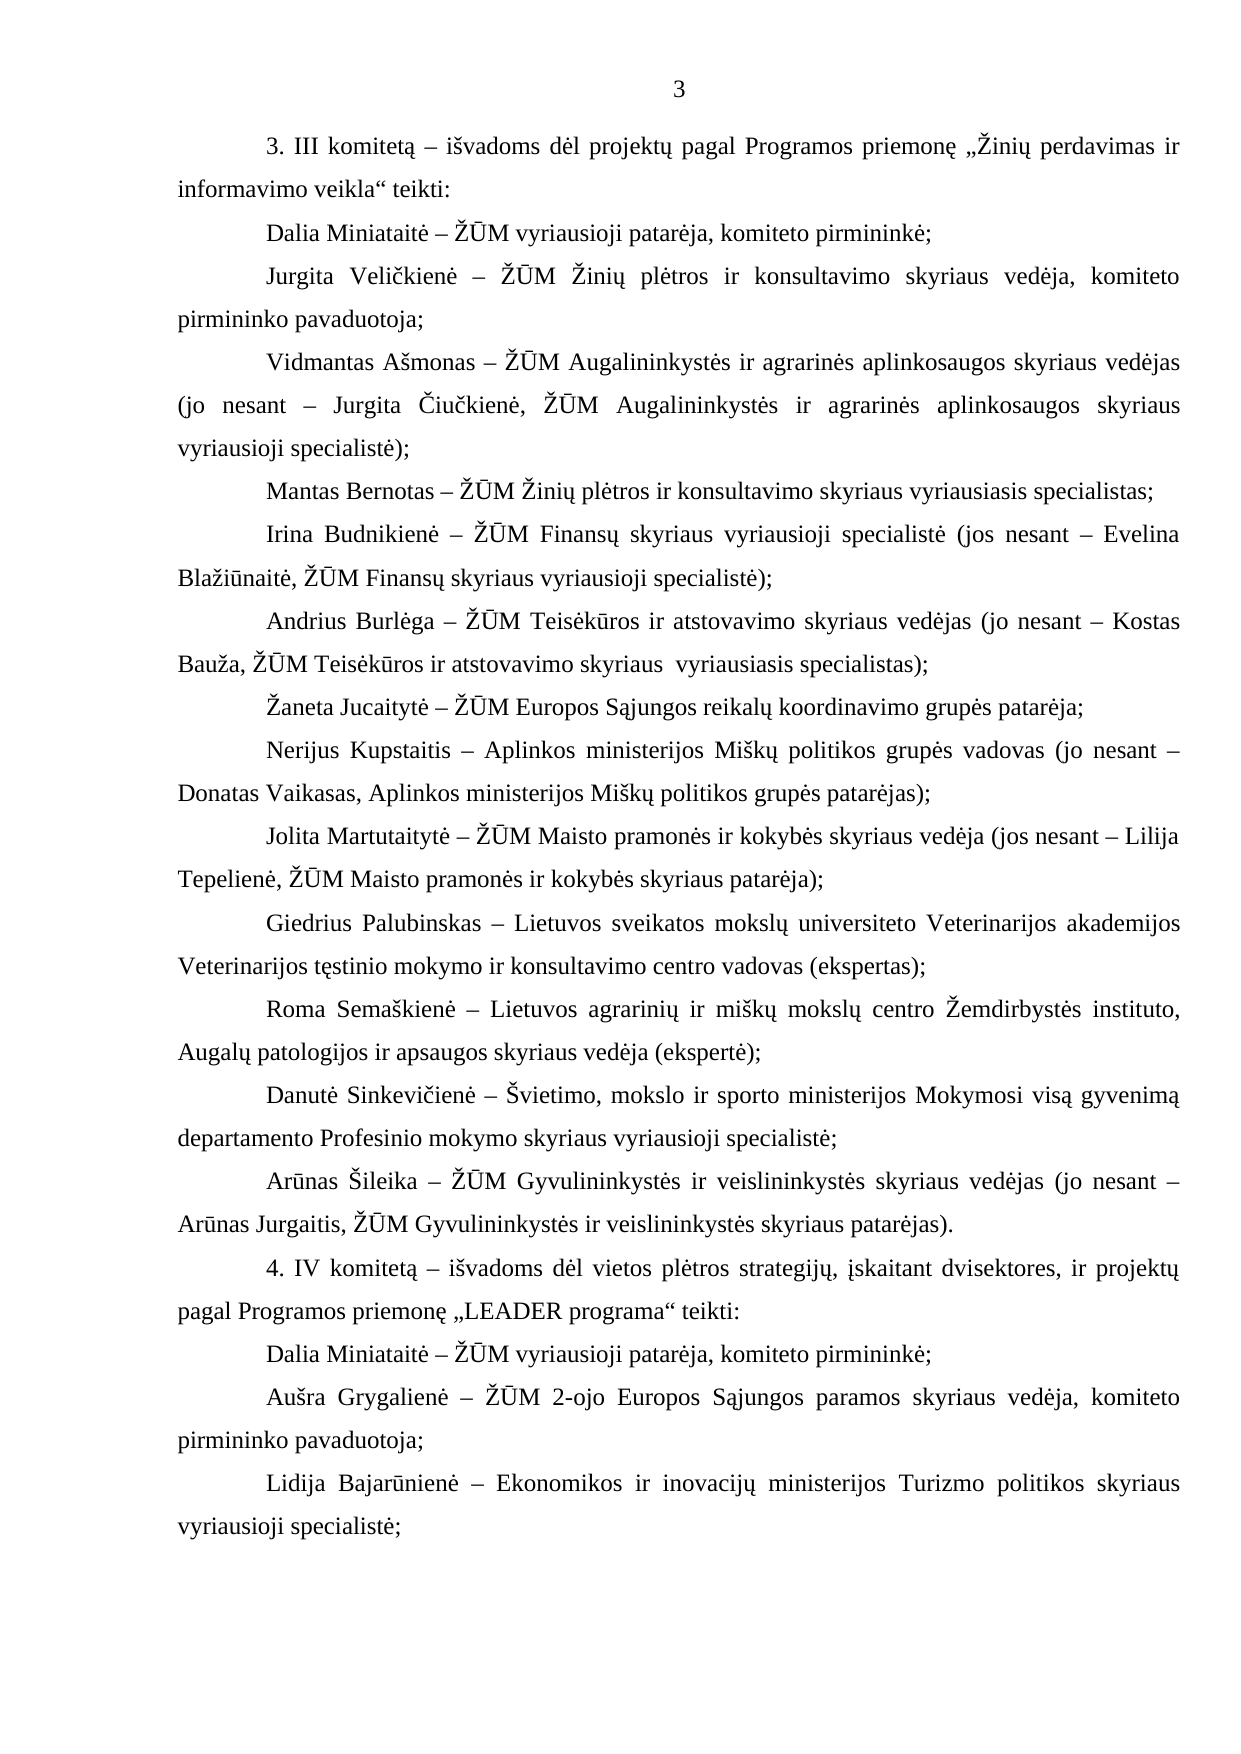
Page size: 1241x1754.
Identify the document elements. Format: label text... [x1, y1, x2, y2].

text Aušra Grygalienė – ŽŪM 2-ojo Europos Sąjungos paramos skyriaus vedėja, komiteto pirmininko pavaduotoja; [177, 1382, 1181, 1454]
text Lidija Bajarūnienė – Ekonomikos ir inovacijų ministerijos Turizmo politikos skyriaus vyriausioji specialistė; [177, 1468, 1181, 1540]
text Roma Semaškienė – Lietuvos agrarinių ir miškų mokslų centro Žemdirbystės instituto, Augalų patologijos ir apsaugos skyriaus vedėja (ekspertė); [177, 994, 1181, 1066]
text Irina Budnikienė – ŽŪM Finansų skyriaus vyriausioji specialistė (jos nesant – Evelina Blažiūnaitė, ŽŪM Finansų skyriaus vyriausioji specialistė); [177, 519, 1181, 591]
text Jolita Martutaitytė – ŽŪM Maisto pramonės ir kokybės skyriaus vedėja (jos nesant – Lilija Tepelienė, ŽŪM Maisto pramonės ir kokybės skyriaus patarėja); [177, 821, 1181, 893]
text 3. III komitetą – išvadoms dėl projektų pagal Programos priemonę „Žinių perdavimas ir informavimo veikla“ teikti: [177, 131, 1181, 203]
text Dalia Miniataitė – ŽŪM vyriausioji patarėja, komiteto pirmininkė; [177, 1339, 1181, 1368]
text Danutė Sinkevičienė – Švietimo, mokslo ir sporto ministerijos Mokymosi visą gyvenimą departamento Profesinio mokymo skyriaus vyriausioji specialistė; [177, 1080, 1181, 1152]
text Nerijus Kupstaitis – Aplinkos ministerijos Miškų politikos grupės vadovas (jo nesant – Donatas Vaikasas, Aplinkos ministerijos Miškų politikos grupės patarėjas); [177, 735, 1181, 807]
text 4. IV komitetą – išvadoms dėl vietos plėtros strategijų, įskaitant dvisektores, ir projektų pagal Programos priemonę „LEADER programa“ teikti: [177, 1253, 1181, 1324]
text Dalia Miniataitė – ŽŪM vyriausioji patarėja, komiteto pirmininkė; [177, 218, 1181, 246]
text Žaneta Jucaitytė – ŽŪM Europos Sąjungos reikalų koordinavimo grupės patarėja; [177, 692, 1181, 721]
text Andrius Burlėga – ŽŪM Teisėkūros ir atstovavimo skyriaus vedėjas (jo nesant – Kostas Bauža, ŽŪM Teisėkūros ir atstovavimo skyriaus vyriausiasis specialistas); [177, 606, 1181, 678]
text Jurgita Veličkienė – ŽŪM Žinių plėtros ir konsultavimo skyriaus vedėja, komiteto pirmininko pavaduotoja; [177, 261, 1181, 333]
text Mantas Bernotas – ŽŪM Žinių plėtros ir konsultavimo skyriaus vyriausiasis specialistas; [177, 476, 1181, 505]
text Vidmantas Ašmonas – ŽŪM Augalininkystės ir agrarinės aplinkosaugos skyriaus vedėjas (jo nesant – Jurgita Čiučkienė, ŽŪM Augalininkystės ir agrarinės aplinkosaugos skyriaus vyriausioji specialistė); [177, 347, 1181, 462]
text Giedrius Palubinskas – Lietuvos sveikatos mokslų universiteto Veterinarijos akademijos Veterinarijos tęstinio mokymo ir konsultavimo centro vadovas (ekspertas); [177, 908, 1181, 979]
text Arūnas Šileika – ŽŪM Gyvulininkystės ir veislininkystės skyriaus vedėjas (jo nesant – Arūnas Jurgaitis, ŽŪM Gyvulininkystės ir veislininkystės skyriaus patarėjas). [177, 1166, 1181, 1238]
